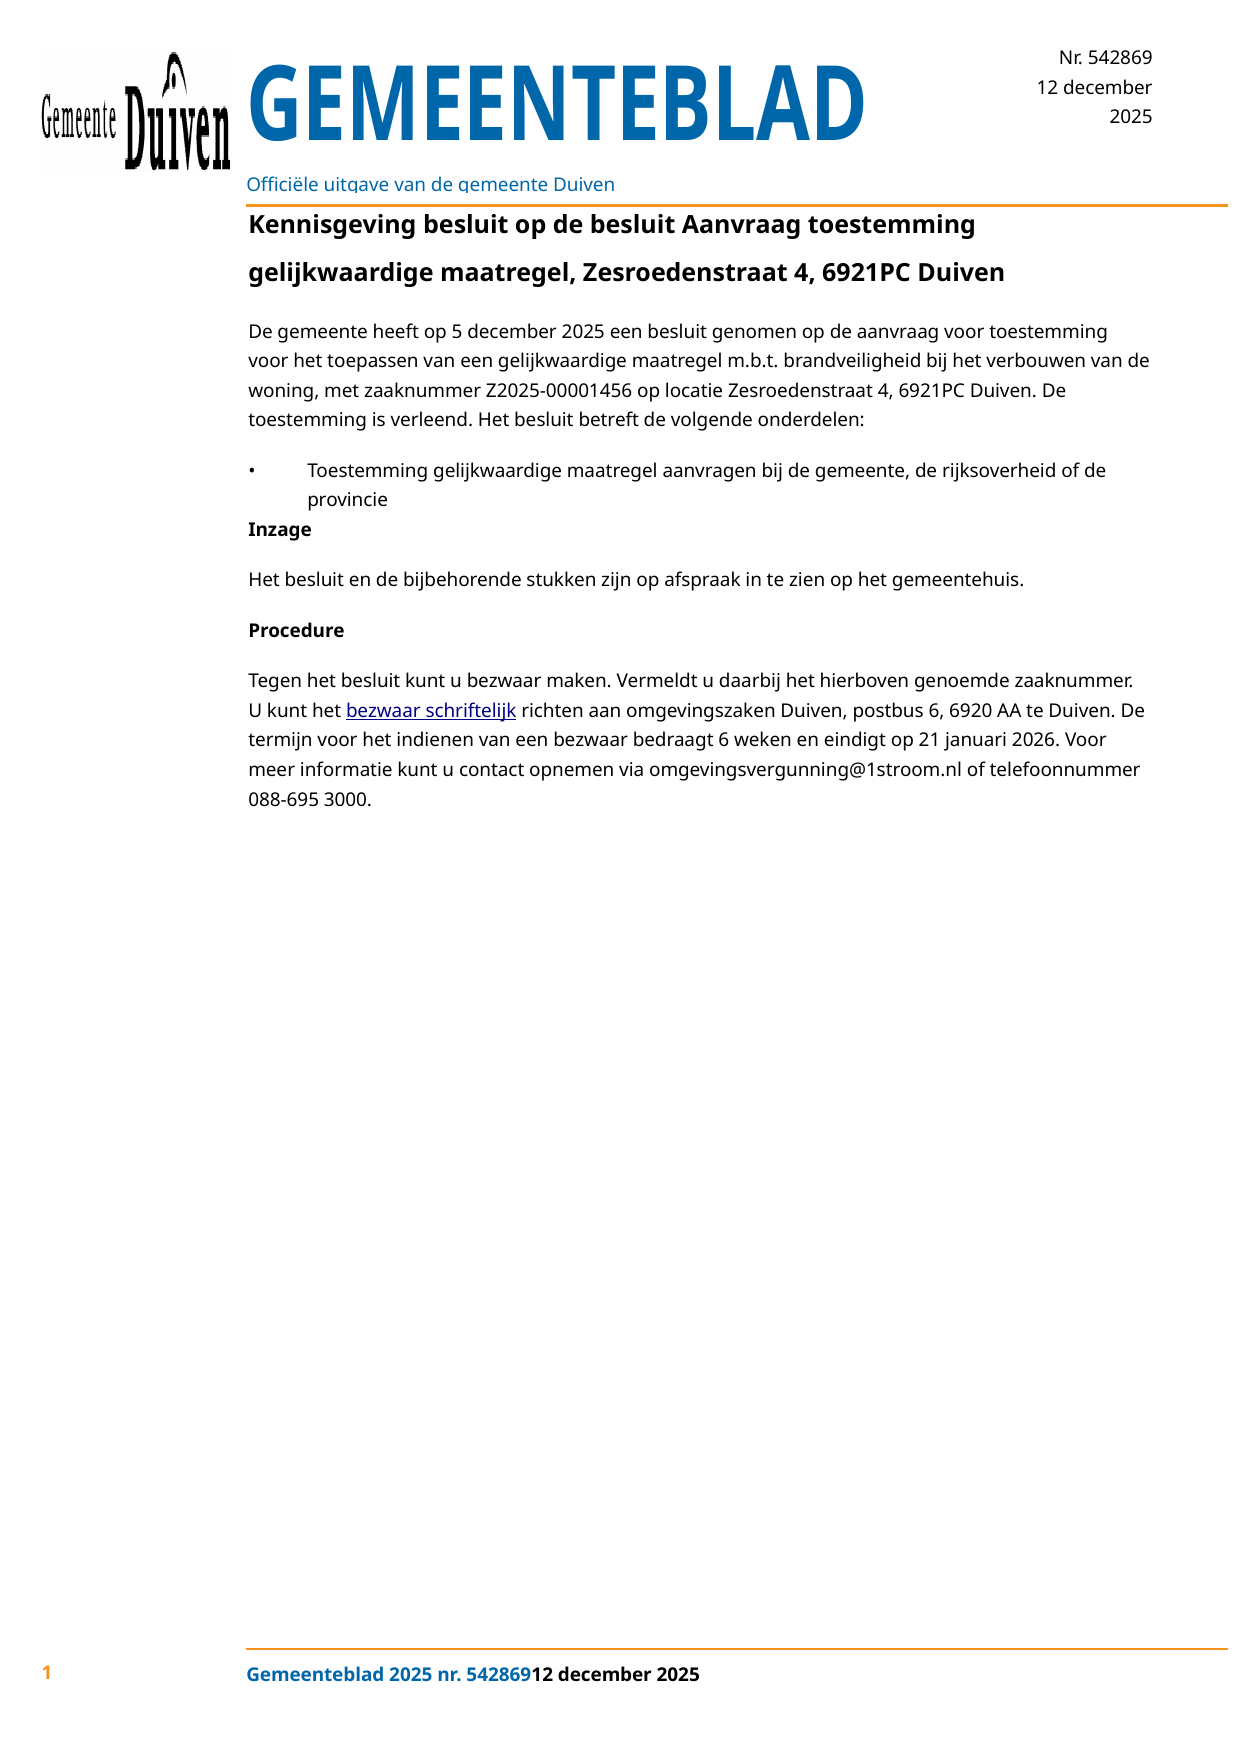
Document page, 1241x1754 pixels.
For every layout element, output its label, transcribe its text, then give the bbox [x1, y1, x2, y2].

text Tegen het besluit kunt u bezwaar maken. Vermeldt u daarbij het hierboven genoemde zaaknummer. U kunt het bezwaar schriftelijk richten aan omgevingszaken Duiven, postbus 6, 6920 AA te Duiven. De termijn voor het indienen van een bezwaar bedraagt 6 weken en eindigt op 21 januari 2026. Voor meer informatie kunt u contact opnemen via omgevingsvergunning@1stroom.nl of telefoonnummer 088-695 3000. [248, 667, 1152, 812]
list Toestemming gelijkwaardige maatregel aanvragen bij de gemeente, de rijksoverheid of de provincie [248, 457, 1152, 512]
text Procedure [248, 617, 1152, 643]
text Het besluit en de bijbehorende stukken zijn op afspraak in te zien op het gemeentehuis. [248, 567, 1152, 592]
text De gemeente heeft op 5 december 2025 een besluit genomen op de aanvraag voor toestemming voor het toepassen van een gelijkwaardige maatregel m.b.t. brandveiligheid bij het verbouwen van de woning, met zaaknummer Z2025-00001456 op locatie Zesroedenstraat 4, 6921PC Duiven. De toestemming is verleend. Het besluit betreft de volgende onderdelen: [248, 318, 1152, 432]
text Kennisgeving besluit op de besluit Aanvraag toestemming gelijkwaardige maatregel, Zesroedenstraat 4, 6921PC Duiven [248, 207, 1152, 288]
text Inzage [248, 516, 1152, 542]
picture [41, 47, 231, 172]
